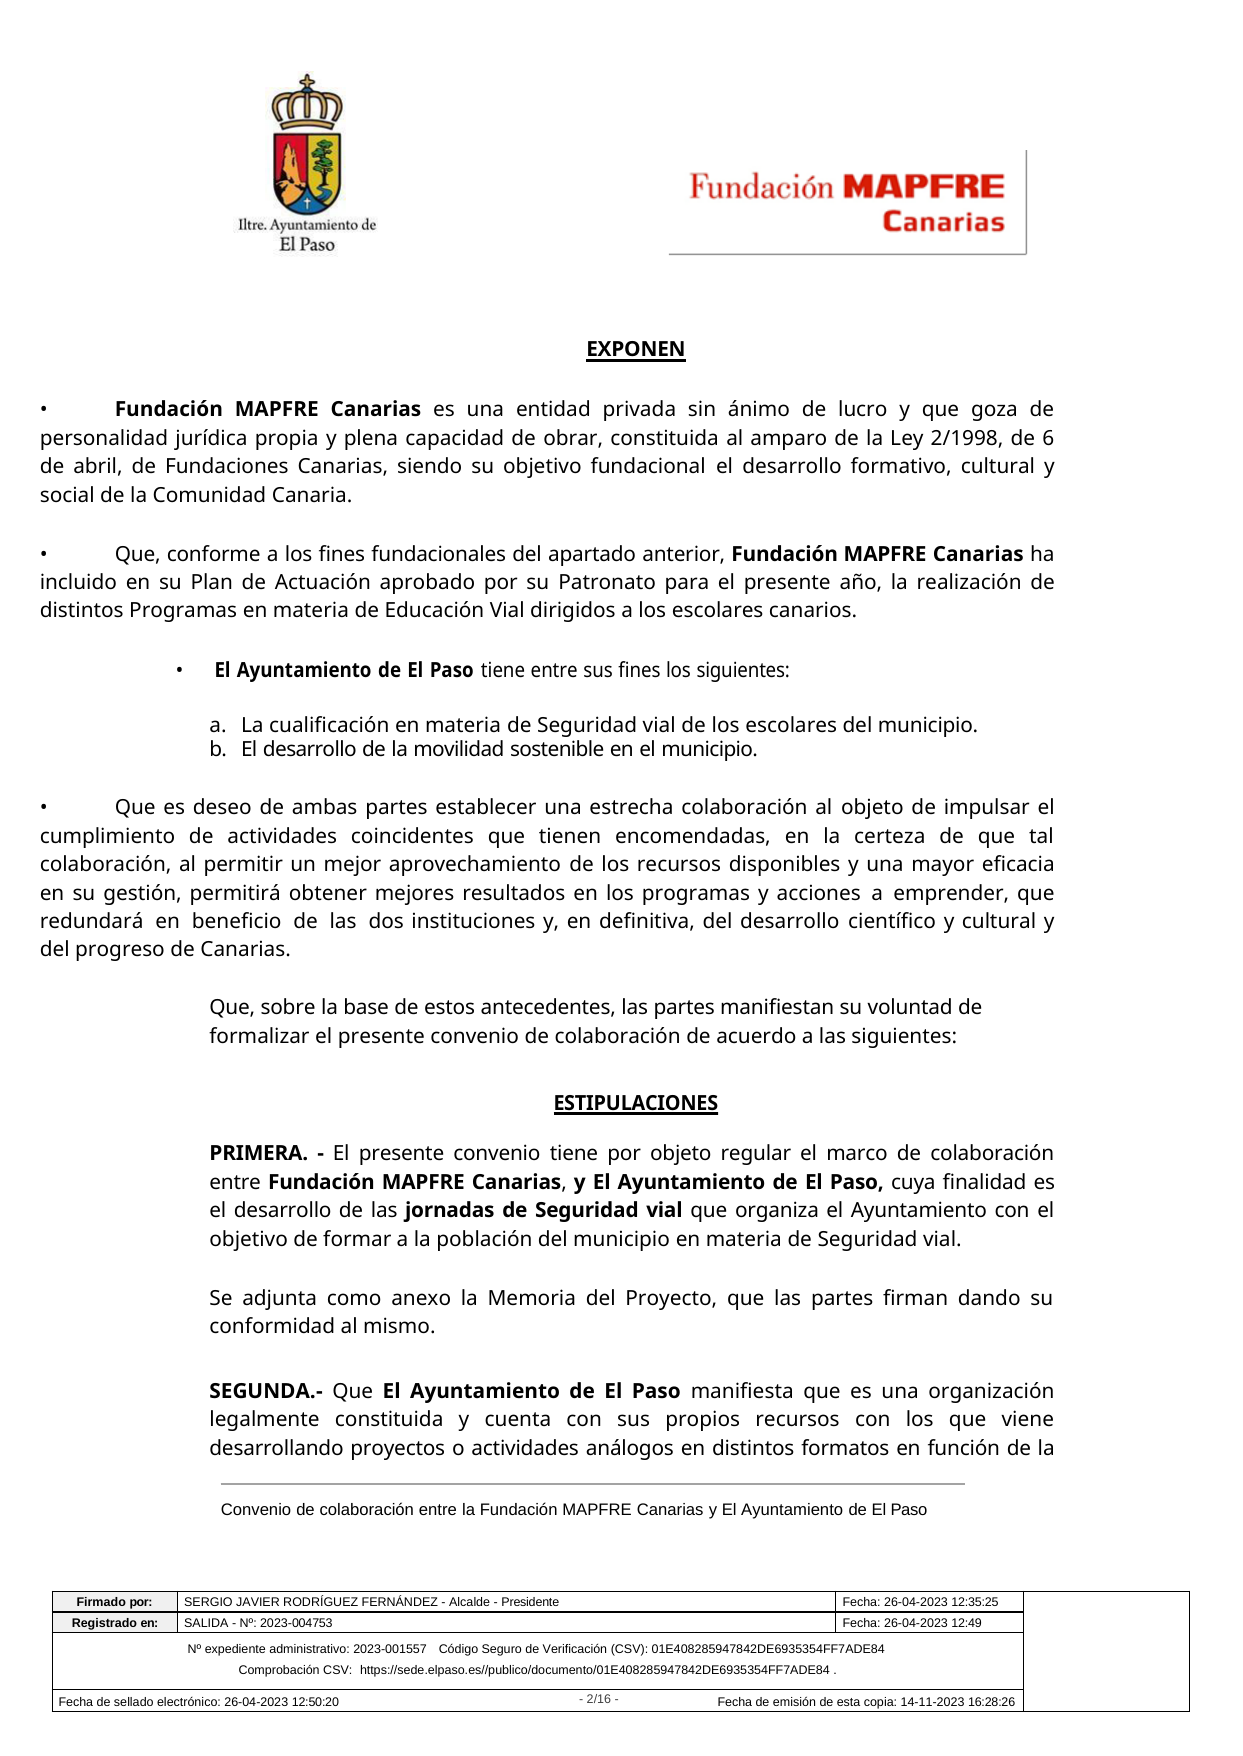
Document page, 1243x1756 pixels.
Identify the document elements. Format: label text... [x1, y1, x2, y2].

list El desarrollo de la movilidad sostenible en el municipio. [209, 737, 1203, 762]
text Se adjunta como anexo la Memoria del Proyecto, que las partes firman dando su conformidad al mismo. [209, 1283, 1054, 1340]
list La cualificación en materia de Seguridad vial de los escolares del municipio. [209, 712, 1203, 737]
list Que, conforme a los fines fundacionales del apartado anterior, Fundación MAPFRE Canarias ha incluido en su Plan de Actuación aprobado por su Patronato para el presente año, la realización de distintos Programas en materia de Educación Vial dirigidos a los escolares canarios. [39, 539, 1055, 624]
text PRIMERA. - El presente convenio tiene por objeto regular el marco de colaboración entre Fundación MAPFRE Canarias, y El Ayuntamiento de El Paso, cuya finalidad es el desarrollo de las jornadas de Seguridad vial que organiza el Ayuntamiento con el objetivo de formar a la población del municipio en materia de Seguridad vial. [209, 1138, 1055, 1252]
text SEGUNDA.- Que El Ayuntamiento de El Paso manifiesta que es una organización legalmente constituida y cuenta con sus propios recursos con los que viene desarrollando proyectos o actividades análogos en distintos formatos en función de la [209, 1376, 1055, 1461]
subtitle ESTIPULACIONES [68, 1088, 1203, 1116]
subtitle EXPONEN [68, 334, 1203, 363]
text Que, sobre la base de estos antecedentes, las partes manifiestan su voluntad de formalizar el presente convenio de colaboración de acuerdo a las siguientes: [209, 992, 1069, 1049]
list El Ayuntamiento de El Paso tiene entre sus fines los siguientes: [175, 655, 1203, 683]
list Fundación MAPFRE Canarias es una entidad privada sin ánimo de lucro y que goza de personalidad jurídica propia y plena capacidad de obrar, constituida al amparo de la Ley 2/1998, de 6 de abril, de Fundaciones Canarias, siendo su objetivo fundacional el desarrollo formativo, cultural y social de la Comunidad Canaria. [39, 394, 1055, 508]
list Que es deseo de ambas partes establecer una estrecha colaboración al objeto de impulsar el cumplimiento de actividades coincidentes que tienen encomendadas, en la certeza de que tal colaboración, al permitir un mejor aprovechamiento de los recursos disponibles y una mayor eficacia en su gestión, permitirá obtener mejores resultados en los programas y acciones a emprender, que redundará en beneficio de las dos instituciones y, en definitiva, del desarrollo científico y cultural y del progreso de Canarias. [39, 792, 1055, 963]
